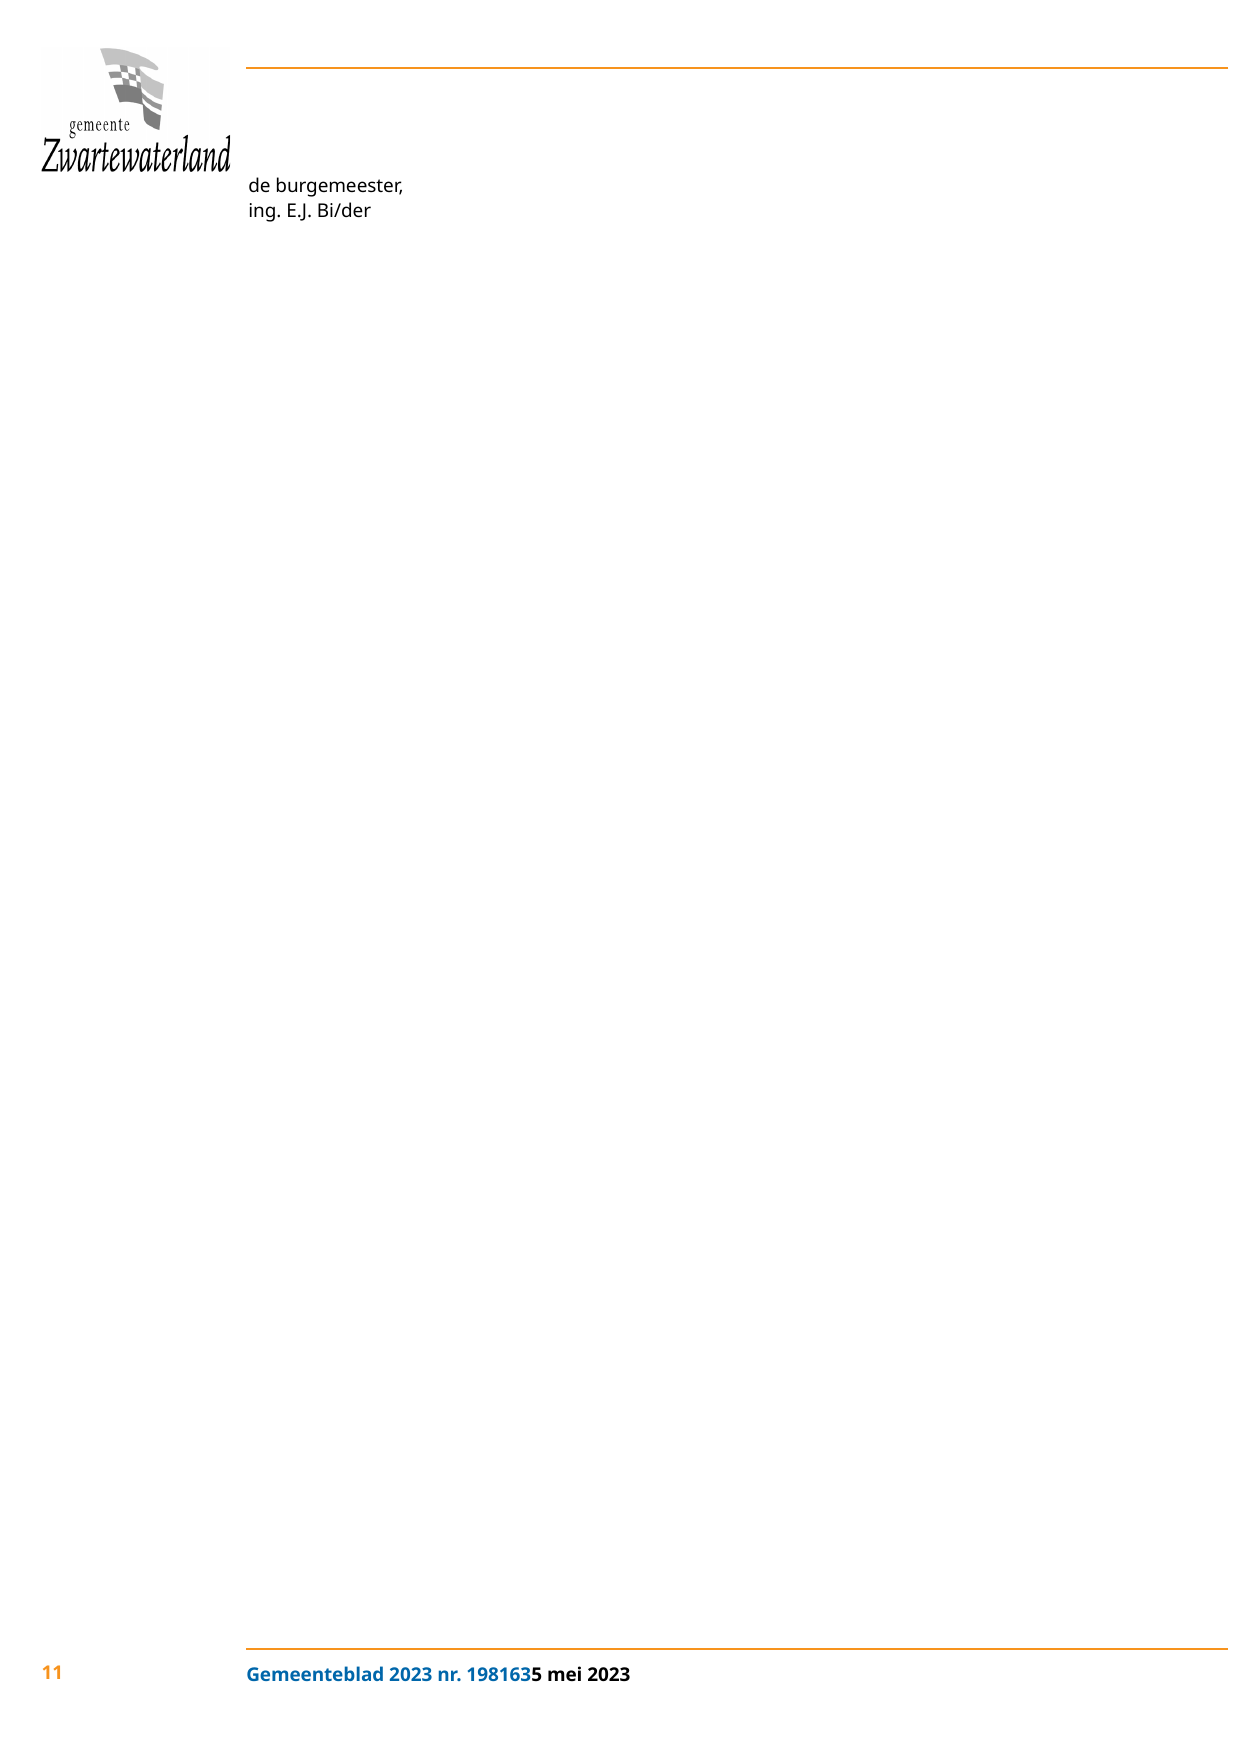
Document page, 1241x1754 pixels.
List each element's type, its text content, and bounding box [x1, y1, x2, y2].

text ing. E.J. Bi/der [248, 198, 1152, 223]
text de burgemeester, [248, 172, 1152, 198]
picture [41, 47, 231, 172]
